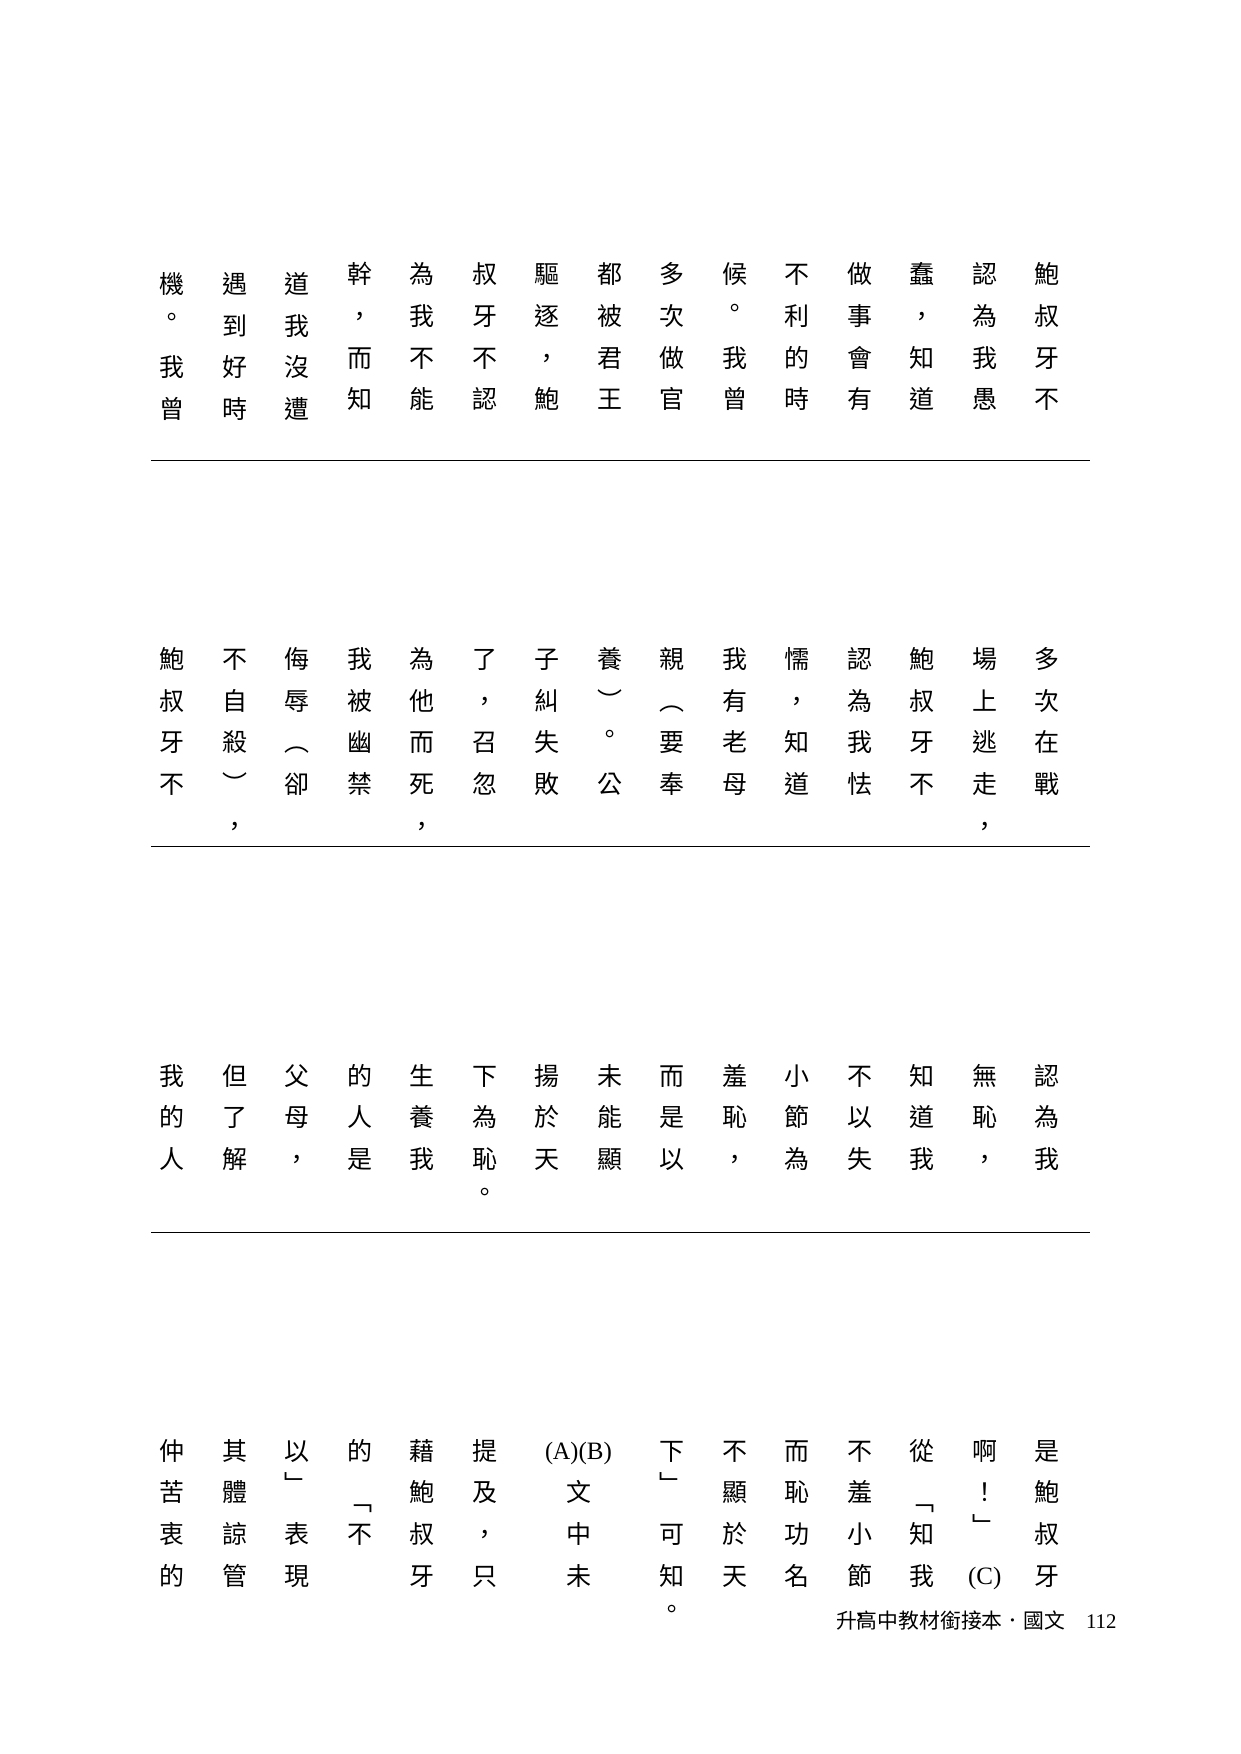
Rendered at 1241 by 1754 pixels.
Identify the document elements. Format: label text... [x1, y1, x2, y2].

text 【試題解析】題幹語譯：管仲說：「我起初困頓時，曾經和鮑叔牙一起做生意，分紅利時，都多分給自己一點，鮑叔牙不認為我貪心，因為知道我貧困。我曾經為鮑叔牙做事，卻使情況更困苦了，鮑叔牙不認為我愚蠢，知道做事會有不利的時候。我曾多次做官都被君王驅逐，鮑叔牙不認為我不能幹，而知道我沒遭遇到好時機。我曾多次在戰場上逃走，鮑叔牙不認為我怯懦，知道我有老母親（要奉養）。公子糾失敗了，召忽為他而死，我被幽禁侮辱（卻不自殺），鮑叔牙不認為我無恥，知道我不以失小節為羞恥，而是以未能顯揚於天下為恥。生養我的人是父母，但了解我的人是鮑叔牙啊！」(C)從「知我不羞小節，而恥功名不顯於天下」可知。(A)(B)文中未提及，只藉鮑叔牙的「不以」表現其體諒管仲苦衷的大度。(D)從「召忽死之，吾幽囚受辱」可知管仲不甘為小節小義殉死，而希望一展長才的志向。 [151, 1254, 1089, 1596]
text 【試題解析】題幹語譯：管仲說：「我起初困頓時，曾經和鮑叔牙一起做生意，分紅利時，都多分給自己一點，鮑叔牙不認為我貪心，因為知道我貧困。我曾經為鮑叔牙做事，卻使情況更困苦了，鮑叔牙不認為我愚蠢，知道做事會有不利的時候。我曾多次做官都被君王驅逐，鮑叔牙不認為我不能幹，而知道我沒遭遇到好時機。我曾多次在戰場上逃走，鮑叔牙不認為我怯懦，知道我有老母親（要奉養）。公子糾失敗了，召忽為他而死，我被幽禁侮辱（卻不自殺），鮑叔牙不認為我無恥，知道我不以失小節為羞恥，而是以未能顯揚於天下為恥。生養我的人是父母，但了解我的人是鮑叔牙啊！」(C)從「知我不羞小節，而恥功名不顯於天下」可知。(A)(B)文中未提及，只藉鮑叔牙的「不以」表現其體諒管仲苦衷的大度。(D)從「召忽死之，吾幽囚受辱」可知管仲不甘為小節小義殉死，而希望一展長才的志向。 [151, 96, 1089, 438]
text 【試題解析】題幹語譯：管仲說：「我起初困頓時，曾經和鮑叔牙一起做生意，分紅利時，都多分給自己一點，鮑叔牙不認為我貪心，因為知道我貧困。我曾經為鮑叔牙做事，卻使情況更困苦了，鮑叔牙不認為我愚蠢，知道做事會有不利的時候。我曾多次做官都被君王驅逐，鮑叔牙不認為我不能幹，而知道我沒遭遇到好時機。我曾多次在戰場上逃走，鮑叔牙不認為我怯懦，知道我有老母親（要奉養）。公子糾失敗了，召忽為他而死，我被幽禁侮辱（卻不自殺），鮑叔牙不認為我無恥，知道我不以失小節為羞恥，而是以未能顯揚於天下為恥。生養我的人是父母，但了解我的人是鮑叔牙啊！」(C)從「知我不羞小節，而恥功名不顯於天下」可知。(A)(B)文中未提及，只藉鮑叔牙的「不以」表現其體諒管仲苦衷的大度。(D)從「召忽死之，吾幽囚受辱」可知管仲不甘為小節小義殉死，而希望一展長才的志向。 [151, 482, 1089, 824]
text 【試題解析】題幹語譯：管仲說：「我起初困頓時，曾經和鮑叔牙一起做生意，分紅利時，都多分給自己一點，鮑叔牙不認為我貪心，因為知道我貧困。我曾經為鮑叔牙做事，卻使情況更困苦了，鮑叔牙不認為我愚蠢，知道做事會有不利的時候。我曾多次做官都被君王驅逐，鮑叔牙不認為我不能幹，而知道我沒遭遇到好時機。我曾多次在戰場上逃走，鮑叔牙不認為我怯懦，知道我有老母親（要奉養）。公子糾失敗了，召忽為他而死，我被幽禁侮辱（卻不自殺），鮑叔牙不認為我無恥，知道我不以失小節為羞恥，而是以未能顯揚於天下為恥。生養我的人是父母，但了解我的人是鮑叔牙啊！」(C)從「知我不羞小節，而恥功名不顯於天下」可知。(A)(B)文中未提及，只藉鮑叔牙的「不以」表現其體諒管仲苦衷的大度。(D)從「召忽死之，吾幽囚受辱」可知管仲不甘為小節小義殉死，而希望一展長才的志向。 [151, 868, 1089, 1210]
